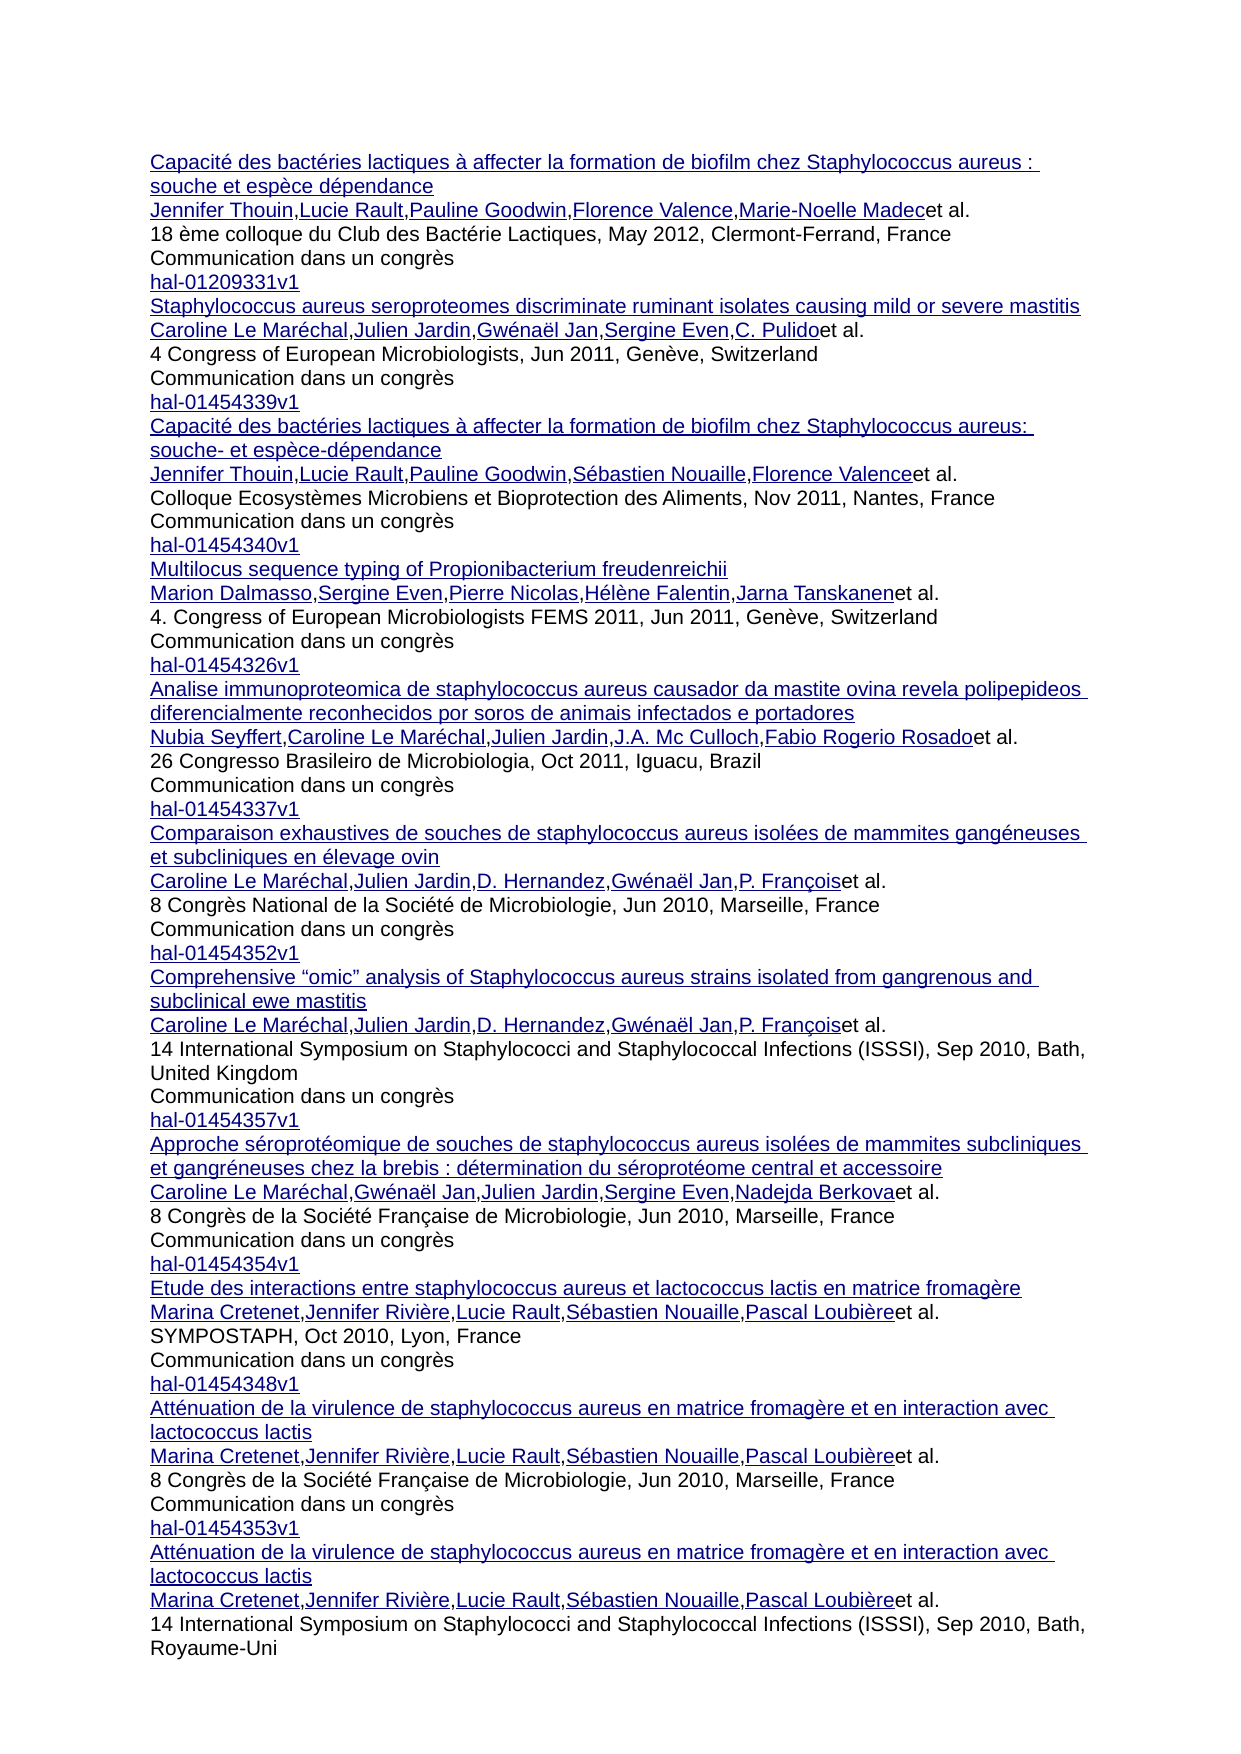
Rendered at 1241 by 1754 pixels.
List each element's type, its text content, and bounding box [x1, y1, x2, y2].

table_cell Comparaison exhaustives de souches de staphylococcus aureus isolées de mammites gangéneuses et subcliniques en élevage ovin Caroline Le Maréchal,Julien Jardin,D. Hernandez,Gwénaël Jan,P. Françoiset al. 8 Congrès National de la Société de Microbiologie, Jun 2010, Marseille, France Communication dans un congrès hal-01454352v1 [150, 821, 1090, 964]
table_cell Approche séroprotéomique de souches de staphylococcus aureus isolées de mammites subcliniques et gangréneuses chez la brebis : détermination du séroprotéome central et accessoire Caroline Le Maréchal,Gwénaël Jan,Julien Jardin,Sergine Even,Nadejda Berkovaet al. 8 Congrès de la Société Française de Microbiologie, Jun 2010, Marseille, France Communication dans un congrès hal-01454354v1 [150, 1132, 1090, 1276]
table_cell Multilocus sequence typing of Propionibacterium freudenreichii Marion Dalmasso,Sergine Even,Pierre Nicolas,Hélène Falentin,Jarna Tanskanenet al. 4. Congress of European Microbiologists FEMS 2011, Jun 2011, Genève, Switzerland Communication dans un congrès hal-01454326v1 [150, 557, 1090, 677]
table_cell Analise immunoproteomica de staphylococcus aureus causador da mastite ovina revela polipepideos diferencialmente reconhecidos por soros de animais infectados e portadores Nubia Seyffert,Caroline Le Maréchal,Julien Jardin,J.A. Mc Culloch,Fabio Rogerio Rosadoet al. 26 Congresso Brasileiro de Microbiologia, Oct 2011, Iguacu, Brazil Communication dans un congrès hal-01454337v1 [150, 677, 1090, 821]
table_cell Comprehensive “omic” analysis of Staphylococcus aureus strains isolated from gangrenous and subclinical ewe mastitis Caroline Le Maréchal,Julien Jardin,D. Hernandez,Gwénaël Jan,P. Françoiset al. 14 International Symposium on Staphylococci and Staphylococcal Infections (ISSSI), Sep 2010, Bath, United Kingdom Communication dans un congrès hal-01454357v1 [150, 965, 1090, 1132]
table_cell Staphylococcus aureus seroproteomes discriminate ruminant isolates causing mild or severe mastitis Caroline Le Maréchal,Julien Jardin,Gwénaël Jan,Sergine Even,C. Pulidoet al. 4 Congress of European Microbiologists, Jun 2011, Genève, Switzerland Communication dans un congrès hal-01454339v1 [150, 294, 1090, 413]
table_cell Atténuation de la virulence de staphylococcus aureus en matrice fromagère et en interaction avec lactococcus lactis Marina Cretenet,Jennifer Rivière,Lucie Rault,Sébastien Nouaille,Pascal Loubièreet al. 8 Congrès de la Société Française de Microbiologie, Jun 2010, Marseille, France Communication dans un congrès hal-01454353v1 [150, 1396, 1090, 1539]
table_cell Capacité des bactéries lactiques à affecter la formation de biofilm chez Staphylococcus aureus : souche et espèce dépendance Jennifer Thouin,Lucie Rault,Pauline Goodwin,Florence Valence,Marie-Noelle Madecet al. 18 ème colloque du Club des Bactérie Lactiques, May 2012, Clermont-Ferrand, France Communication dans un congrès hal-01209331v1 [150, 150, 1090, 294]
table_cell Capacité des bactéries lactiques à affecter la formation de biofilm chez Staphylococcus aureus: souche- et espèce-dépendance Jennifer Thouin,Lucie Rault,Pauline Goodwin,Sébastien Nouaille,Florence Valenceet al. Colloque Ecosystèmes Microbiens et Bioprotection des Aliments, Nov 2011, Nantes, France Communication dans un congrès hal-01454340v1 [150, 414, 1090, 557]
table_cell Atténuation de la virulence de staphylococcus aureus en matrice fromagère et en interaction avec lactococcus lactis Marina Cretenet,Jennifer Rivière,Lucie Rault,Sébastien Nouaille,Pascal Loubièreet al. 14 International Symposium on Staphylococci and Staphylococcal Infections (ISSSI), Sep 2010, Bath, Royaume-Uni [150, 1540, 1090, 1659]
table_cell Etude des interactions entre staphylococcus aureus et lactococcus lactis en matrice fromagère Marina Cretenet,Jennifer Rivière,Lucie Rault,Sébastien Nouaille,Pascal Loubièreet al. SYMPOSTAPH, Oct 2010, Lyon, France Communication dans un congrès hal-01454348v1 [150, 1276, 1090, 1396]
